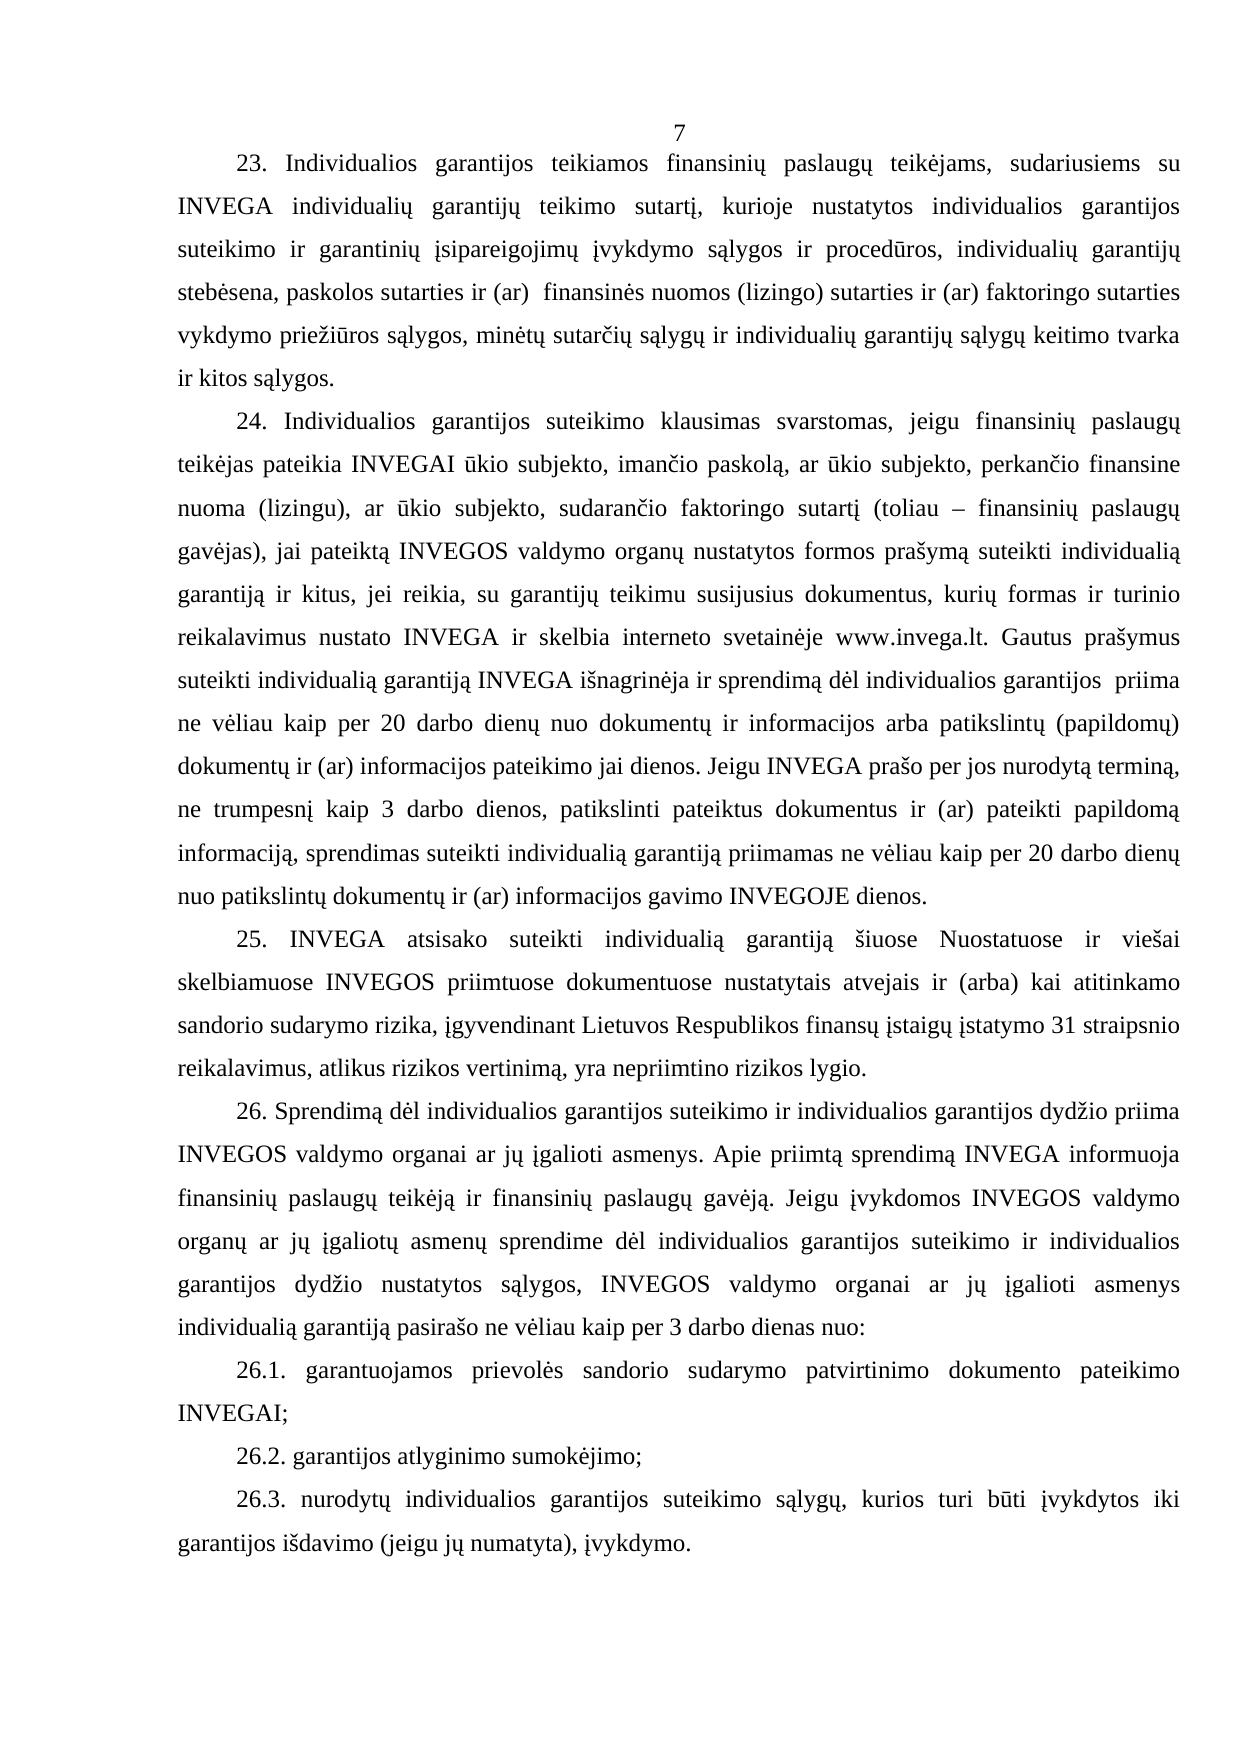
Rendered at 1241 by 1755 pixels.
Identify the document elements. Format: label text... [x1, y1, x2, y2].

text 26.1. garantuojamos prievolės sandorio sudarymo patvirtinimo dokumento pateikimo INVEGAI; [177, 1355, 1181, 1427]
text 26. Sprendimą dėl individualios garantijos suteikimo ir individualios garantijos dydžio priima INVEGOS valdymo organai ar jų įgalioti asmenys. Apie priimtą sprendimą INVEGA informuoja finansinių paslaugų teikėją ir finansinių paslaugų gavėją. Jeigu įvykdomos INVEGOS valdymo organų ar jų įgaliotų asmenų sprendime dėl individualios garantijos suteikimo ir individualios garantijos dydžio nustatytos sąlygos, INVEGOS valdymo organai ar jų įgalioti asmenys individualią garantiją pasirašo ne vėliau kaip per 3 darbo dienas nuo: [177, 1096, 1181, 1341]
text 26.2. garantijos atlyginimo sumokėjimo; [177, 1441, 1181, 1470]
text 24. Individualios garantijos suteikimo klausimas svarstomas, jeigu finansinių paslaugų teikėjas pateikia INVEGAI ūkio subjekto, imančio paskolą, ar ūkio subjekto, perkančio finansine nuoma (lizingu), ar ūkio subjekto, sudarančio faktoringo sutartį (toliau – finansinių paslaugų gavėjas), jai pateiktą INVEGOS valdymo organų nustatytos formos prašymą suteikti individualią garantiją ir kitus, jei reikia, su garantijų teikimu susijusius dokumentus, kurių formas ir turinio reikalavimus nustato INVEGA ir skelbia interneto svetainėje www.invega.lt. Gautus prašymus suteikti individualią garantiją INVEGA išnagrinėja ir sprendimą dėl individualios garantijos priima ne vėliau kaip per 20 darbo dienų nuo dokumentų ir informacijos arba patikslintų (papildomų) dokumentų ir (ar) informacijos pateikimo jai dienos. Jeigu INVEGA prašo per jos nurodytą terminą, ne trumpesnį kaip 3 darbo dienos, patikslinti pateiktus dokumentus ir (ar) pateikti papildomą informaciją, sprendimas suteikti individualią garantiją priimamas ne vėliau kaip per 20 darbo dienų nuo patikslintų dokumentų ir (ar) informacijos gavimo INVEGOJE dienos. [177, 406, 1181, 909]
text 26.3. nurodytų individualios garantijos suteikimo sąlygų, kurios turi būti įvykdytos iki garantijos išdavimo (jeigu jų numatyta), įvykdymo. [177, 1484, 1181, 1556]
text 25. INVEGA atsisako suteikti individualią garantiją šiuose Nuostatuose ir viešai skelbiamuose INVEGOS priimtuose dokumentuose nustatytais atvejais ir (arba) kai atitinkamo sandorio sudarymo rizika, įgyvendinant Lietuvos Respublikos finansų įstaigų įstatymo 31 straipsnio reikalavimus, atlikus rizikos vertinimą, yra nepriimtino rizikos lygio. [177, 924, 1181, 1082]
text 23. Individualios garantijos teikiamos finansinių paslaugų teikėjams, sudariusiems su INVEGA individualių garantijų teikimo sutartį, kurioje nustatytos individualios garantijos suteikimo ir garantinių įsipareigojimų įvykdymo sąlygos ir procedūros, individualių garantijų stebėsena, paskolos sutarties ir (ar) finansinės nuomos (lizingo) sutarties ir (ar) faktoringo sutarties vykdymo priežiūros sąlygos, minėtų sutarčių sąlygų ir individualių garantijų sąlygų keitimo tvarka ir kitos sąlygos. [177, 148, 1181, 392]
